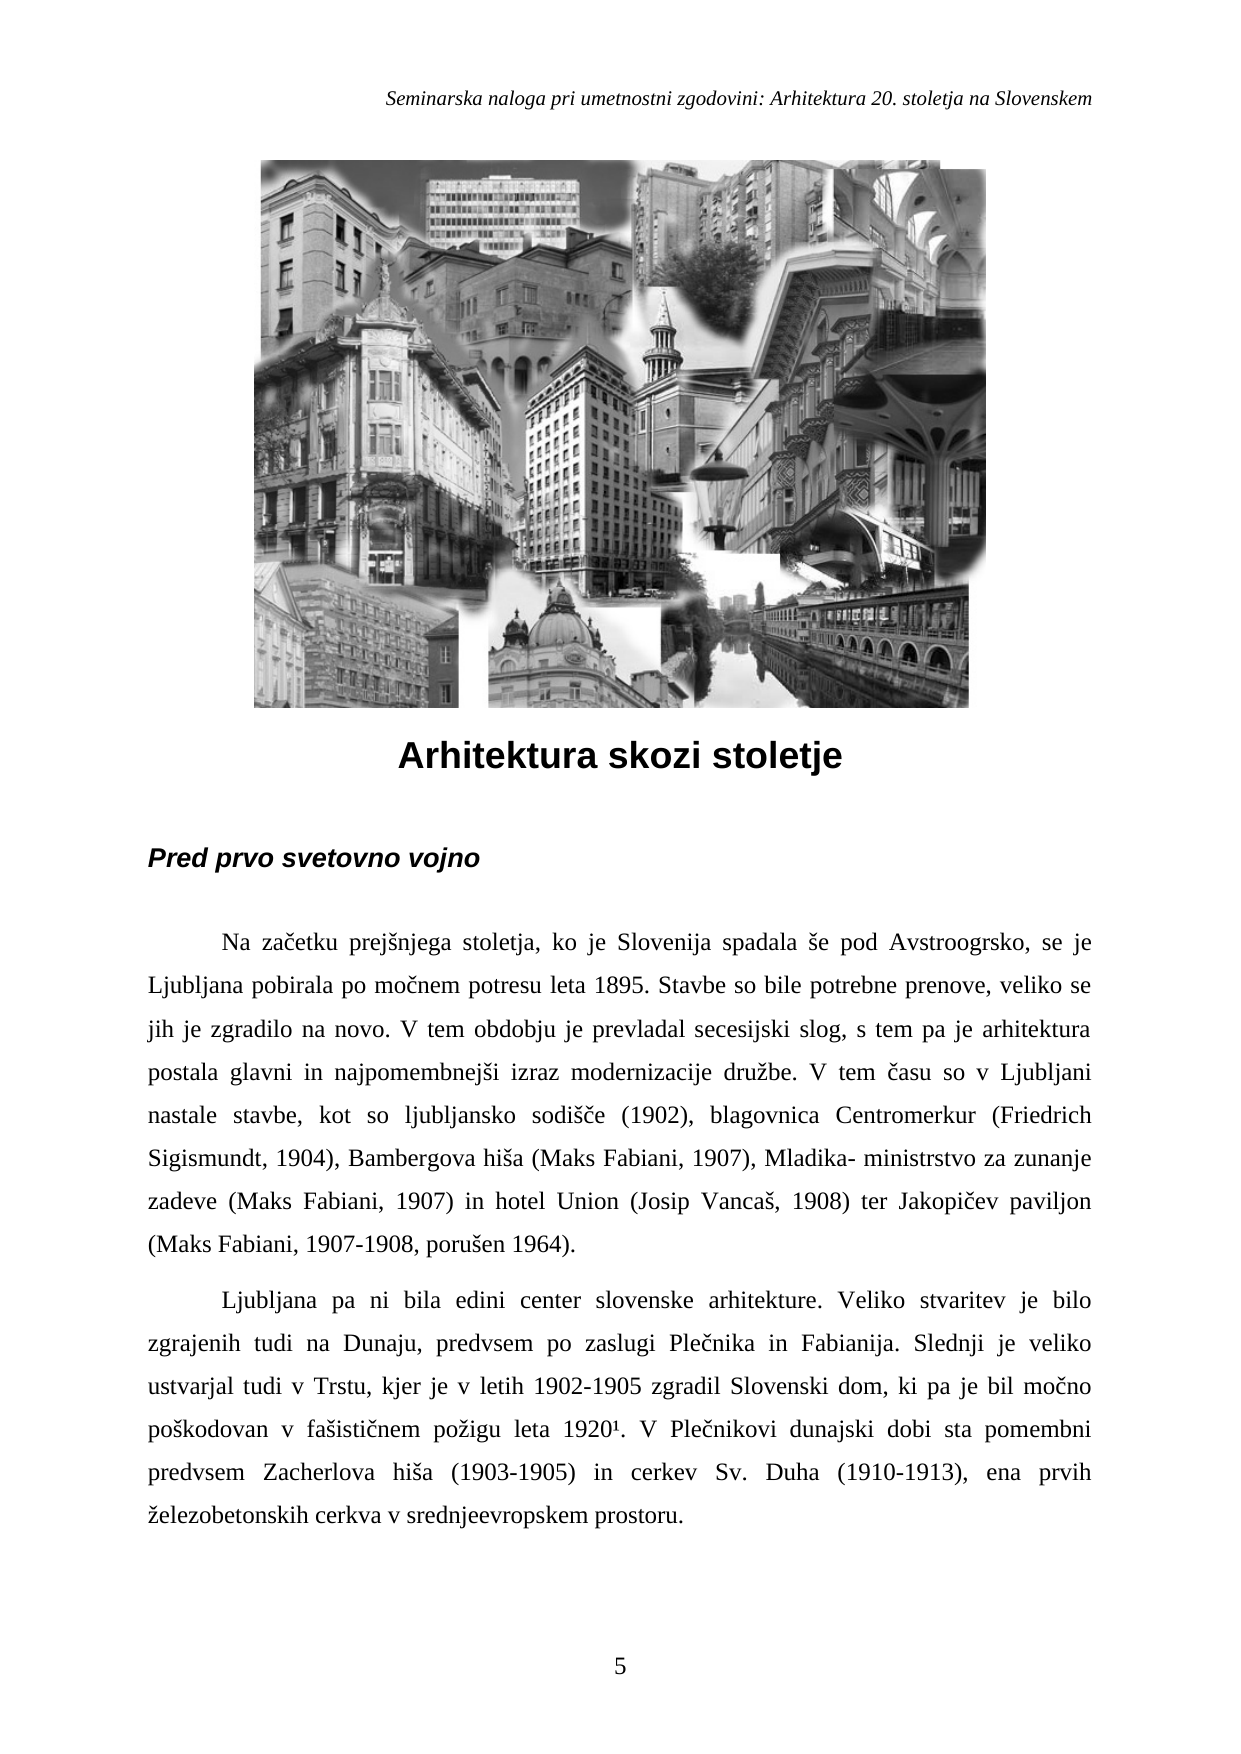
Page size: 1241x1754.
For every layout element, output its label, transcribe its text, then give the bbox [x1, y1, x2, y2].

text Na začetku prejšnjega stoletja, ko je Slovenija spadala še pod Avstroogrsko, se je Ljubljana pobirala po močnem potresu leta 1895. Stavbe so bile potrebne prenove, veliko se jih je zgradilo na novo. V tem obdobju je prevladal secesijski slog, s tem pa je arhitektura postala glavni in najpomembnejši izraz modernizacije družbe. V tem času so v Ljubljani nastale stavbe, kot so ljubljansko sodišče (1902), blagovnica Centromerkur (Friedrich Sigismundt, 1904), Bambergova hiša (Maks Fabiani, 1907), Mladika- ministrstvo za zunanje zadeve (Maks Fabiani, 1907) in hotel Union (Josip Vancaš, 1908) ter Jakopičev paviljon (Maks Fabiani, 1907-1908, porušen 1964). [148, 927, 1092, 1258]
subtitle Pred prvo svetovno vojno [148, 842, 1092, 874]
picture [254, 160, 986, 708]
text Ljubljana pa ni bila edini center slovenske arhitekture. Veliko stvaritev je bilo zgrajenih tudi na Dunaju, predvsem po zaslugi Plečnika in Fabianija. Slednji je veliko ustvarjal tudi v Trstu, kjer je v letih 1902-1905 zgradil Slovenski dom, ki pa je bil močno poškodovan v fašističnem požigu leta 1920¹. V Plečnikovi dunajski dobi sta pomembni predvsem Zacherlova hiša (1903-1905) in cerkev Sv. Duha (1910-1913), ena prvih železobetonskih cerkva v srednjeevropskem prostoru. [148, 1285, 1092, 1529]
subtitle Arhitektura skozi stoletje [148, 733, 1092, 776]
